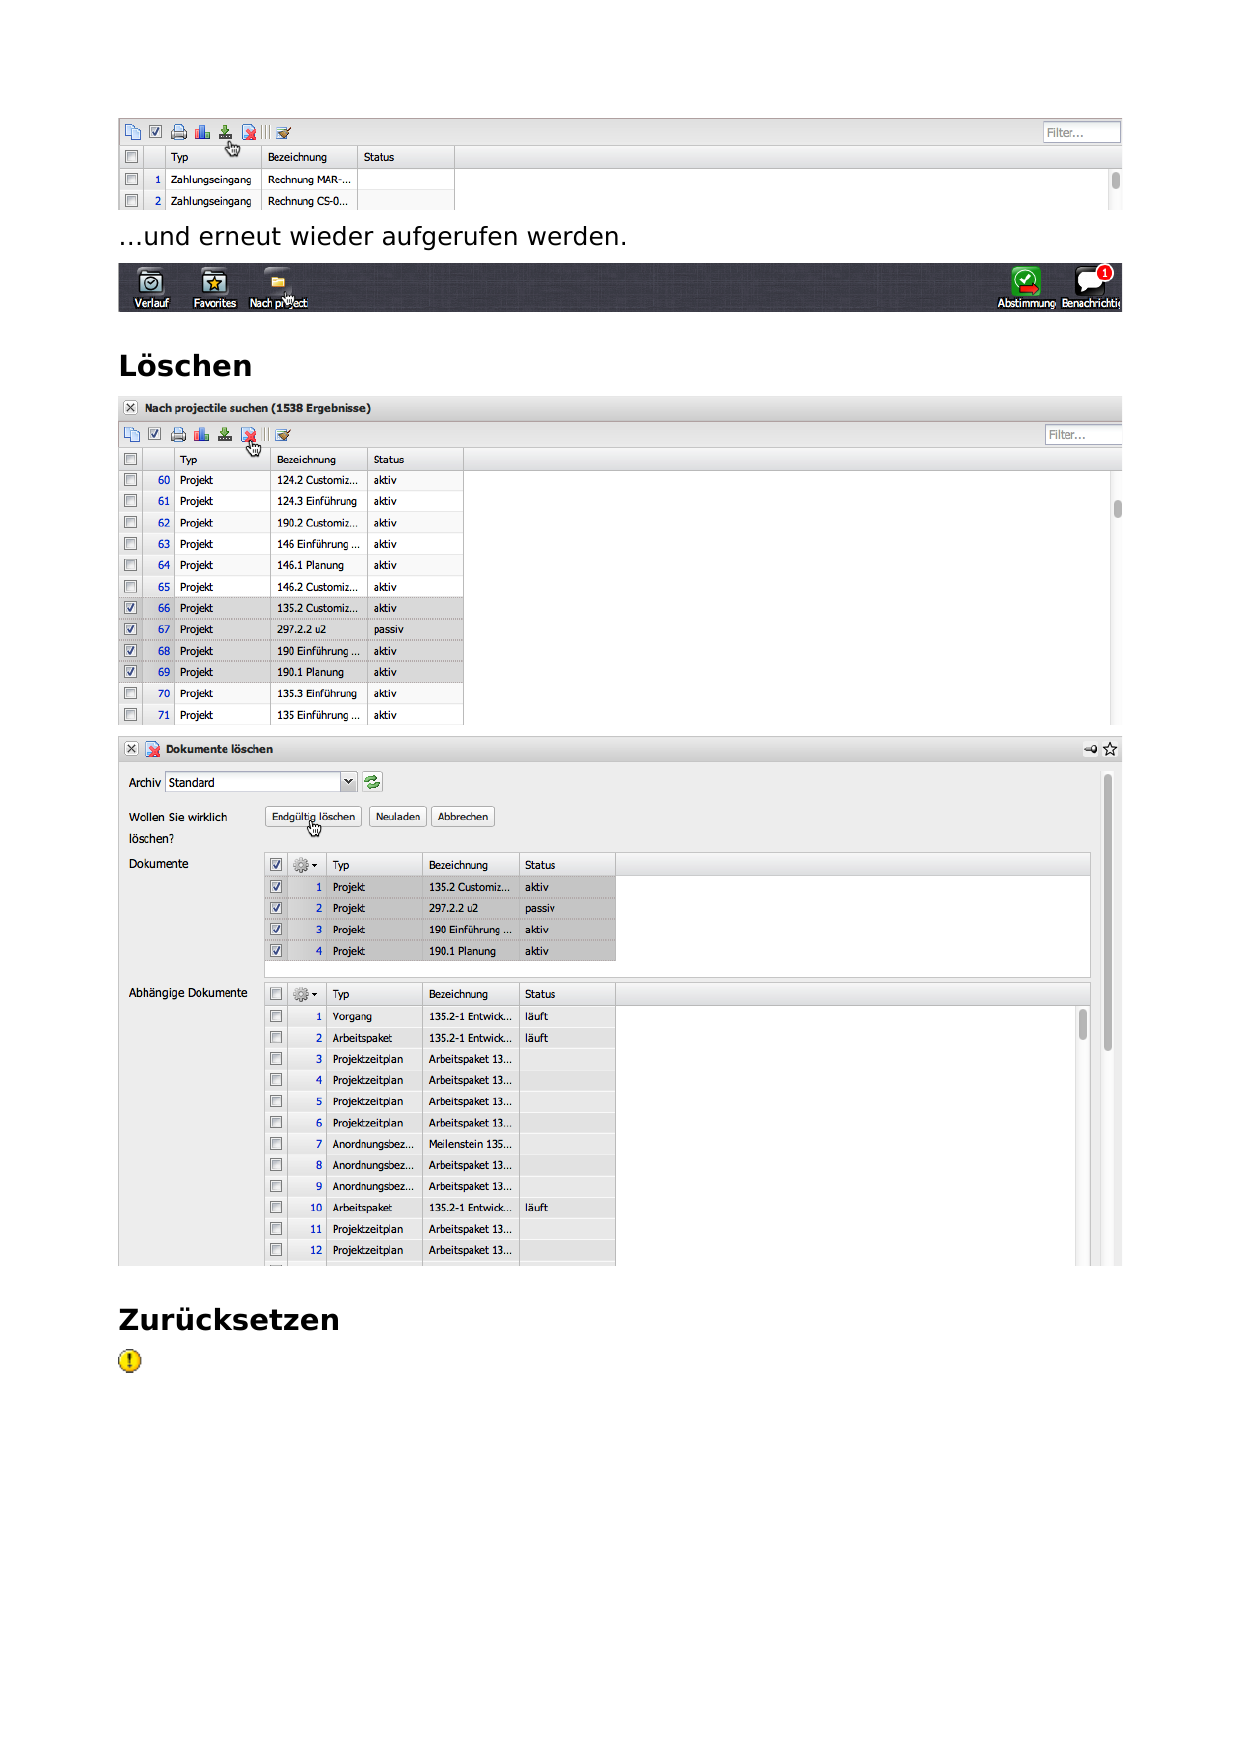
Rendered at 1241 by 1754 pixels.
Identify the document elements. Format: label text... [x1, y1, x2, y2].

subtitle Zurücksetzen [118, 1303, 1122, 1337]
text …und erneut wieder aufgerufen werden. [118, 222, 1122, 251]
picture [118, 736, 1123, 1266]
picture [118, 263, 1123, 312]
picture [118, 396, 1123, 725]
subtitle Löschen [118, 349, 1122, 383]
picture [118, 118, 1123, 210]
picture [118, 1349, 142, 1373]
